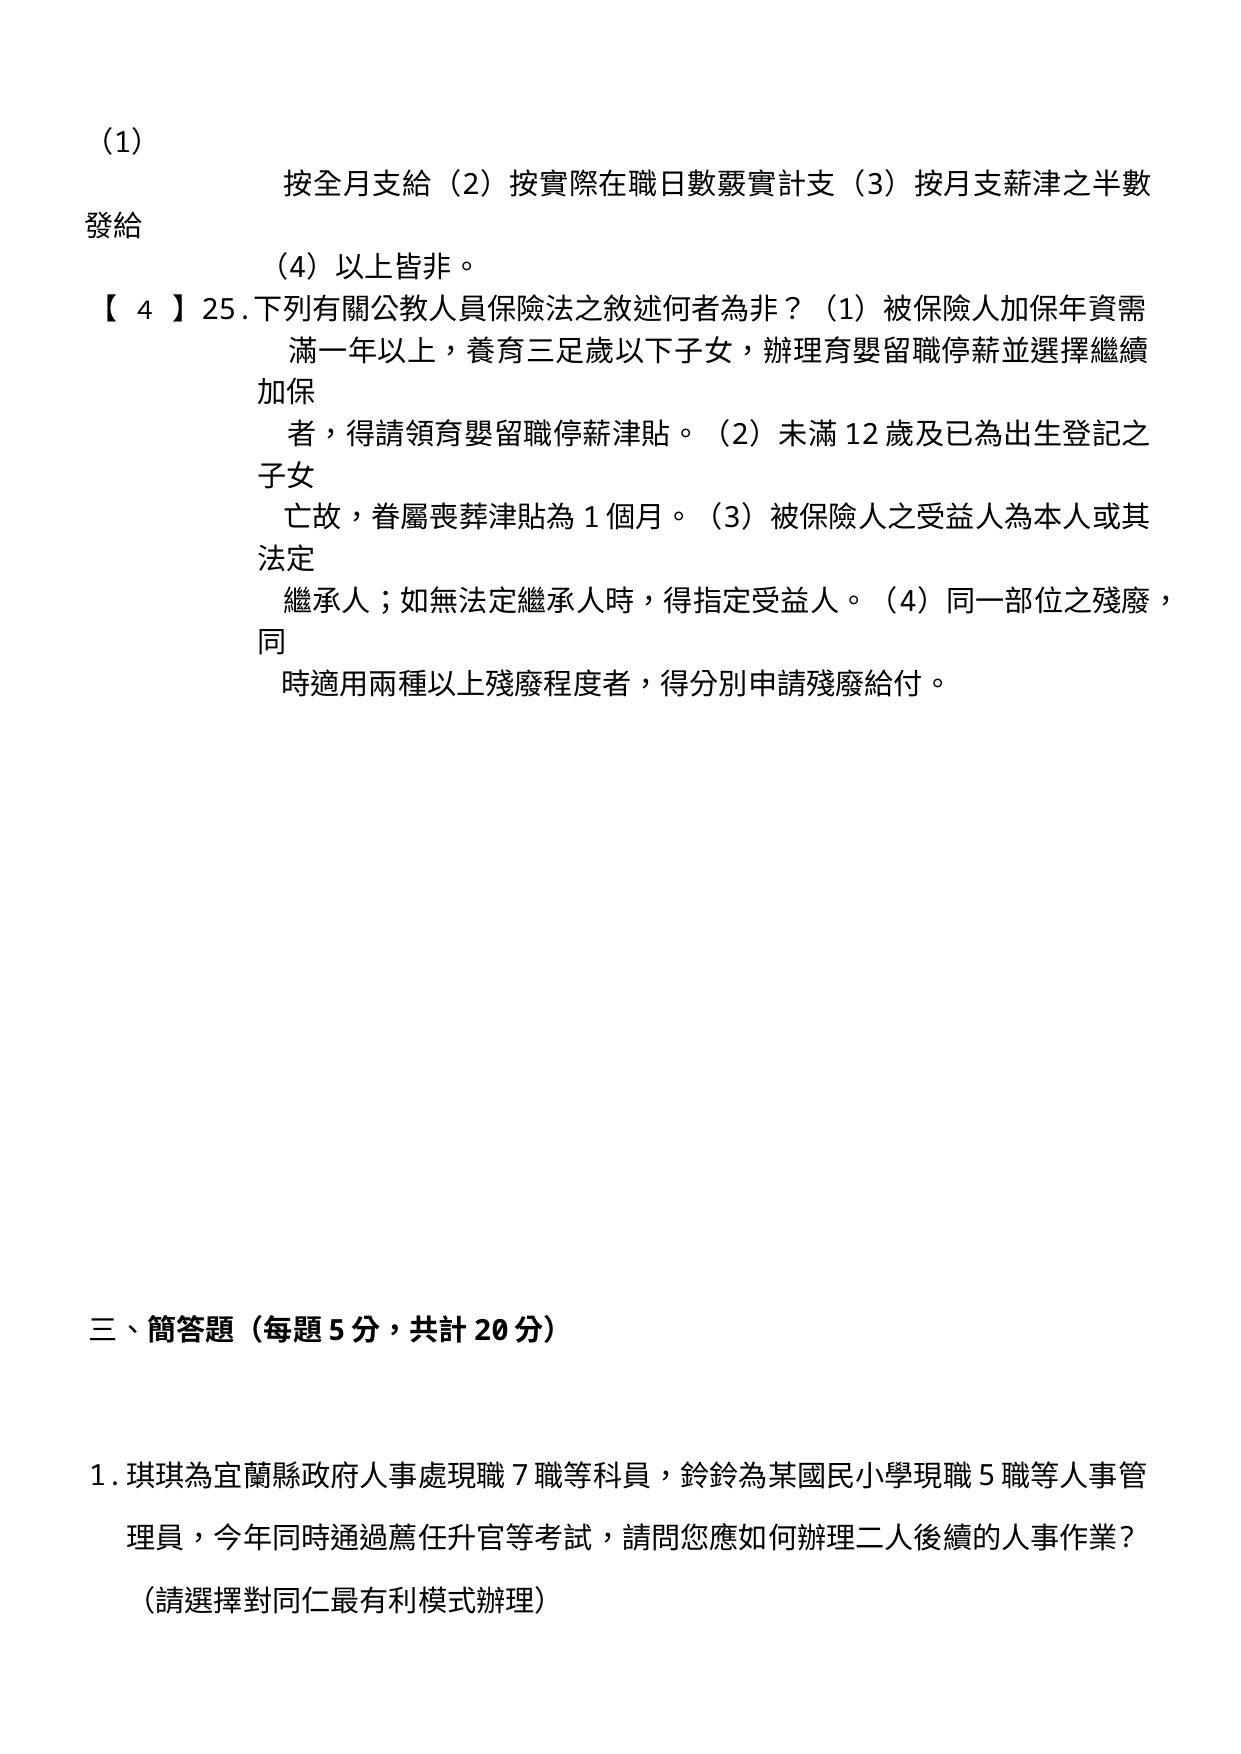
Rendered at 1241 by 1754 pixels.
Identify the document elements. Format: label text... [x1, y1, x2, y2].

text （1） [84, 119, 1152, 161]
text 滿一年以上，養育三足歲以下子女，辦理育嬰留職停薪並選擇繼續加保 [89, 328, 1152, 411]
text 三、簡答題（每題5分，共計20分） [89, 1307, 1152, 1349]
text 時適用兩種以上殘廢程度者，得分別申請殘廢給付。 [89, 661, 1152, 703]
text 繼承人；如無法定繼承人時，得指定受益人。（4）同一部位之殘廢，同 [89, 578, 1152, 661]
text 亡故，眷屬喪葬津貼為1個月。（3）被保險人之受益人為本人或其法定 [89, 494, 1152, 578]
text 者，得請領育嬰留職停薪津貼。（2）未滿12歲及已為出生登記之子女 [89, 411, 1152, 494]
list 琪琪為宜蘭縣政府人事處現職7職等科員，鈴鈴為某國民小學現職5職等人事管理員，今年同時通過薦任升官等考試，請問您應如何辦理二人後續的人事作業?（請選擇對同仁最有利模式辦理） [89, 1432, 1152, 1619]
text 【 ４ 】25.下列有關公教人員保險法之敘述何者為非？（1）被保險人加保年資需 [89, 286, 1152, 328]
text 按全月支給（2）按實際在職日數覈實計支（3）按月支薪津之半數發給 [84, 161, 1152, 244]
text （4）以上皆非。 [84, 244, 1152, 286]
